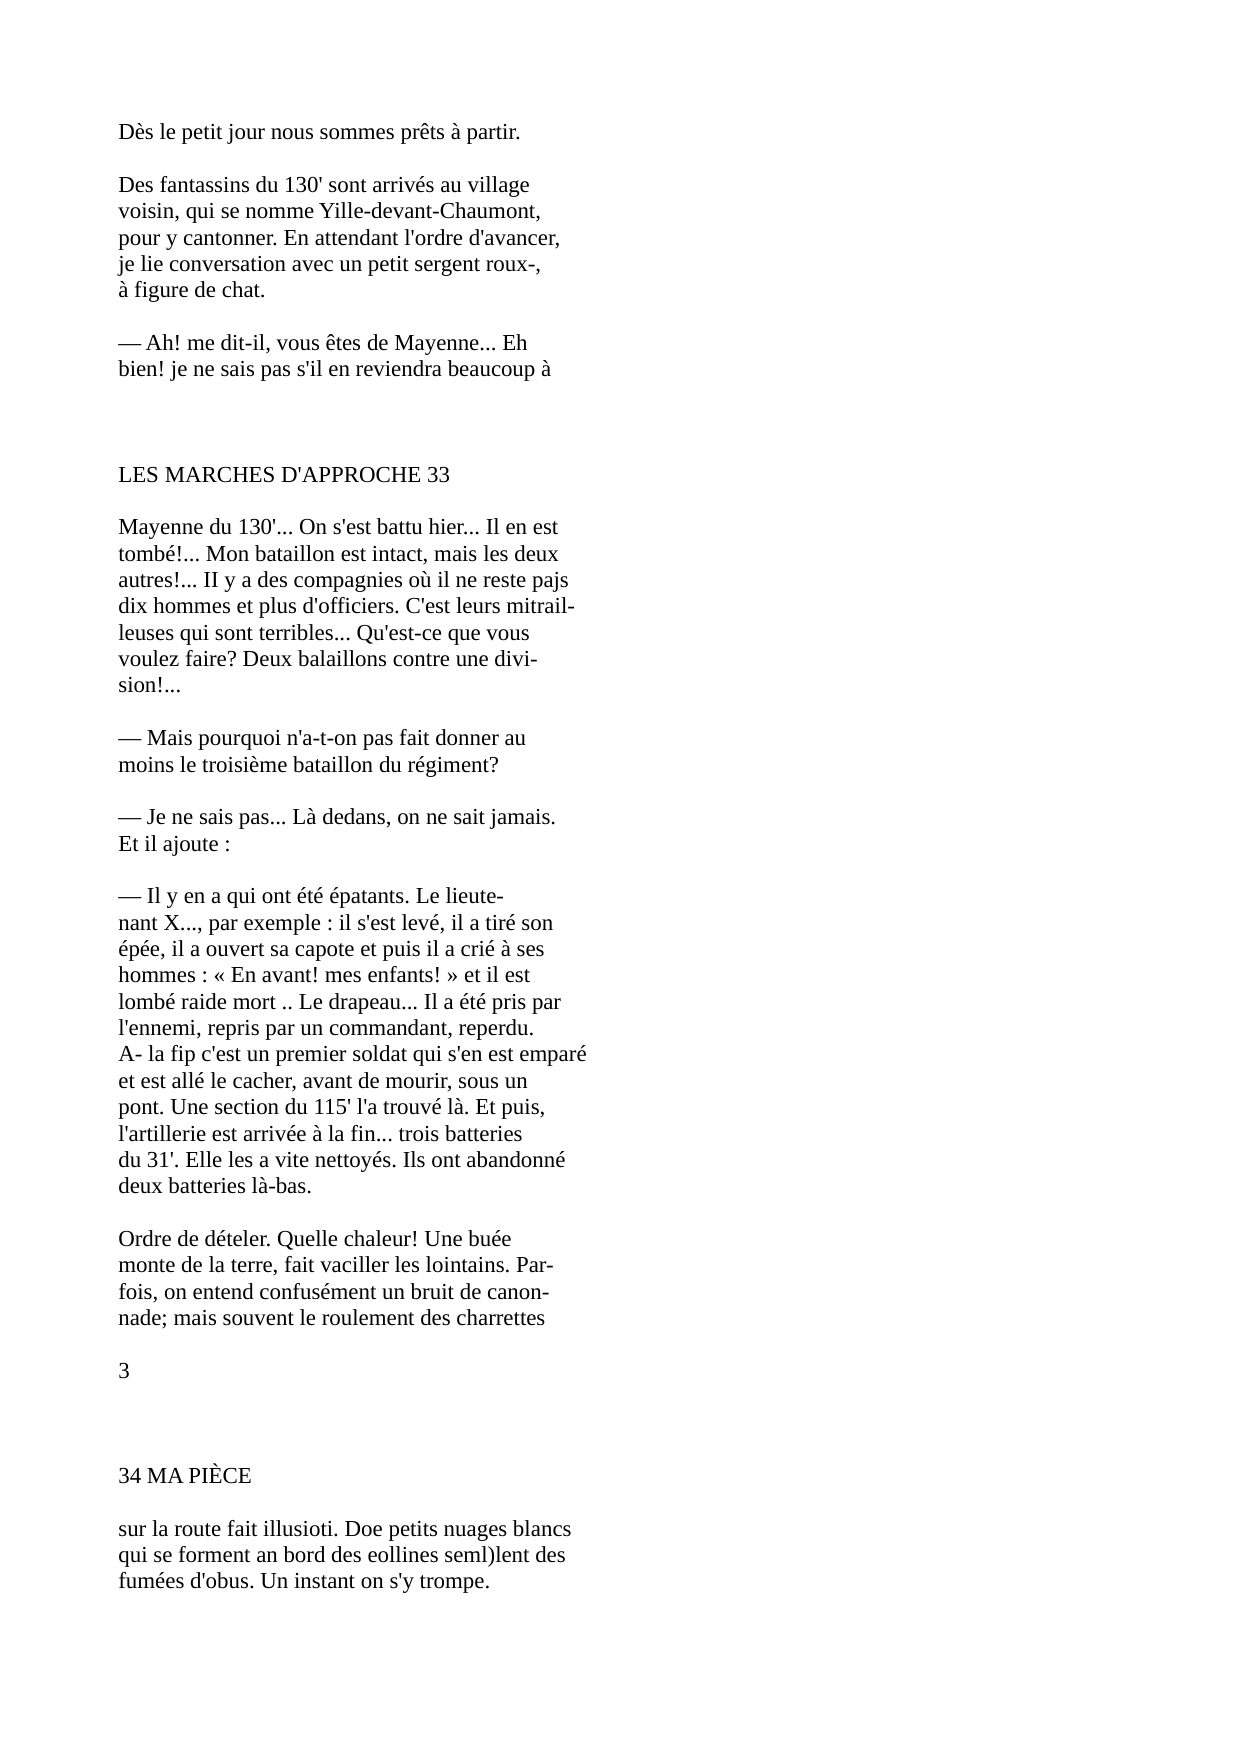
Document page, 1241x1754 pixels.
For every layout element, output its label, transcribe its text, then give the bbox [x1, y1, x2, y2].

text voisin, qui se nomme Yille-devant-Chaumont, [118, 197, 1122, 223]
text voulez faire? Deux balaillons contre une divi- [118, 645, 1122, 672]
text 34 MA PIÈCE [118, 1462, 1122, 1488]
text autres!... II y a des compagnies où il ne reste pajs [118, 566, 1122, 592]
text nade; mais souvent le roulement des charrettes [118, 1304, 1122, 1330]
text je lie conversation avec un petit sergent roux-, [118, 250, 1122, 276]
text deux batteries là-bas. [118, 1172, 1122, 1199]
text lombé raide mort .. Le drapeau... Il a été pris par [118, 988, 1122, 1014]
text bien! je ne sais pas s'il en reviendra beaucoup à [118, 355, 1122, 382]
text à figure de chat. [118, 276, 1122, 303]
text nant X..., par exemple : il s'est levé, il a tiré son [118, 909, 1122, 935]
text — Ah! me dit-il, vous êtes de Mayenne... Eh [118, 329, 1122, 355]
text — Mais pourquoi n'a-t-on pas fait donner au [118, 724, 1122, 751]
text Et il ajoute : [118, 830, 1122, 856]
text Mayenne du 130'... On s'est battu hier... Il en est [118, 513, 1122, 540]
text pour y cantonner. En attendant l'ordre d'avancer, [118, 223, 1122, 250]
text monte de la terre, fait vaciller les lointains. Par- [118, 1251, 1122, 1278]
text sur la route fait illusioti. Doe petits nuages blancs [118, 1515, 1122, 1541]
text 3 [118, 1357, 1122, 1383]
text pont. Une section du 115' l'a trouvé là. Et puis, [118, 1093, 1122, 1119]
text fumées d'obus. Un instant on s'y trompe. [118, 1568, 1122, 1594]
text Dès le petit jour nous sommes prêts à partir. [118, 118, 1122, 144]
text Ordre de dételer. Quelle chaleur! Une buée [118, 1225, 1122, 1251]
text LES MARCHES D'APPROCHE 33 [118, 461, 1122, 487]
text dix hommes et plus d'officiers. C'est leurs mitrail- [118, 592, 1122, 619]
text — Il y en a qui ont été épatants. Le lieute- [118, 882, 1122, 909]
text fois, on entend confusément un bruit de canon- [118, 1278, 1122, 1304]
text — Je ne sais pas... Là dedans, on ne sait jamais. [118, 803, 1122, 830]
text sion!... [118, 672, 1122, 698]
text l'artillerie est arrivée à la fin... trois batteries [118, 1119, 1122, 1146]
text l'ennemi, repris par un commandant, reperdu. [118, 1014, 1122, 1041]
text et est allé le cacher, avant de mourir, sous un [118, 1067, 1122, 1093]
text Des fantassins du 130' sont arrivés au village [118, 171, 1122, 197]
text moins le troisième bataillon du régiment? [118, 751, 1122, 777]
text du 31'. Elle les a vite nettoyés. Ils ont abandonné [118, 1146, 1122, 1172]
text épée, il a ouvert sa capote et puis il a crié à ses [118, 935, 1122, 961]
text A- la fip c'est un premier soldat qui s'en est emparé [118, 1041, 1122, 1067]
text hommes : « En avant! mes enfants! » et il est [118, 961, 1122, 988]
text qui se forment an bord des eollines seml)lent des [118, 1541, 1122, 1568]
text leuses qui sont terribles... Qu'est-ce que vous [118, 619, 1122, 645]
text tombé!... Mon bataillon est intact, mais les deux [118, 540, 1122, 566]
